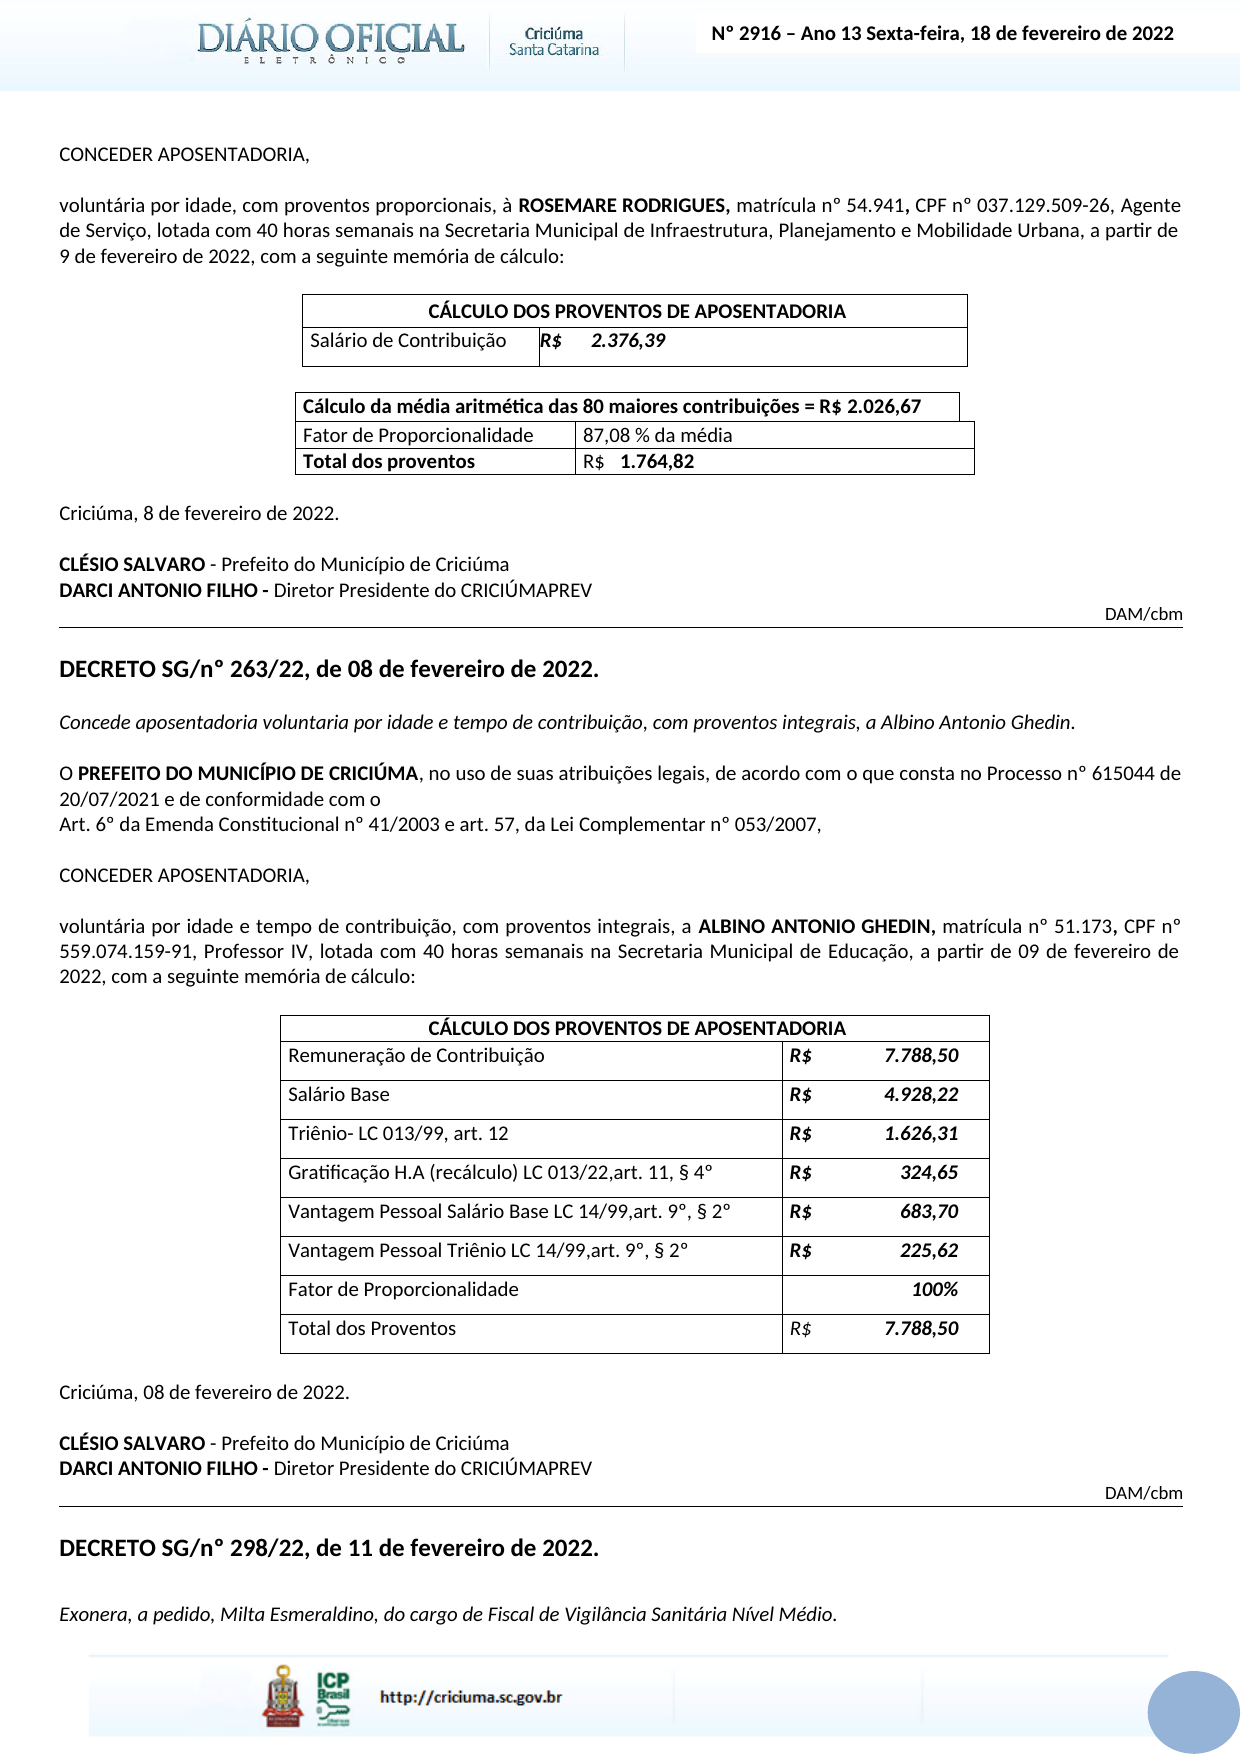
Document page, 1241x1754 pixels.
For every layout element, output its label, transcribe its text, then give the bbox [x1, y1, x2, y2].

table_cell Gratificação H.A (recálculo) LC 013/22,art. 11, § 4º [281, 1159, 782, 1197]
text CLÉSIO SALVARO - Prefeito do Município de Criciúma [59, 1430, 1240, 1455]
table_cell R$ [783, 1042, 827, 1080]
table_cell Vantagem Pessoal Triênio LC 14/99,art. 9º, § 2º [281, 1237, 782, 1275]
table_cell 87,08 % da média [576, 422, 974, 448]
text Concede aposentadoria voluntaria por idade e tempo de contribuição, com proventos integrais, a Albino Antonio Ghedin. [59, 709, 1183, 735]
table_cell R$ [783, 1159, 827, 1197]
text DARCI ANTONIO FILHO - Diretor Presidente do CRICIÚMAPREV [59, 577, 1240, 602]
table_cell R$ [783, 1315, 827, 1353]
text DAM/cbm [59, 602, 1183, 627]
table_cell R$ [576, 449, 620, 474]
table_cell 7.788,50 [827, 1042, 989, 1080]
table_header CÁLCULO DOS PROVENTOS DE APOSENTADORIA [303, 295, 967, 327]
table_cell 683,70 [827, 1198, 989, 1236]
table_cell 2.376,39 [584, 328, 967, 366]
table_header [960, 392, 974, 421]
table_cell Total dos proventos [296, 449, 575, 474]
table_cell Salário Base [281, 1081, 782, 1119]
table_cell 1.764,82 [620, 449, 974, 474]
table_cell [783, 1276, 827, 1314]
table_header Cálculo da média aritmética das 80 maiores contribuições = R$ 2.026,67 [296, 393, 959, 421]
table_cell 225,62 [827, 1237, 989, 1275]
table_cell R$ [783, 1198, 827, 1236]
table_cell R$ [783, 1120, 827, 1158]
text DECRETO SG/nº 263/22, de 08 de fevereiro de 2022. [59, 654, 1183, 684]
table_cell 324,65 [827, 1159, 989, 1197]
text O PREFEITO DO MUNICÍPIO DE CRICIÚMA, no uso de suas atribuições legais, de acordo com o que consta no Processo nº 615044 de 20/07/2021 e de conformidade com o [59, 760, 1183, 811]
table_cell Vantagem Pessoal Salário Base LC 14/99,art. 9º, § 2º [281, 1198, 782, 1236]
text CONCEDER APOSENTADORIA, [59, 862, 1181, 887]
table_cell 7.788,50 [827, 1315, 989, 1353]
text DARCI ANTONIO FILHO - Diretor Presidente do CRICIÚMAPREV [59, 1455, 1240, 1481]
text Art. 6º da Emenda Constitucional nº 41/2003 e art. 57, da Lei Complementar nº 053/2007, [59, 811, 1183, 837]
text CONCEDER APOSENTADORIA, [59, 141, 1181, 167]
text Criciúma, 8 de fevereiro de 2022. [59, 501, 1183, 526]
text Criciúma, 08 de fevereiro de 2022. [59, 1379, 1183, 1404]
table_cell R$ [783, 1081, 827, 1119]
text CLÉSIO SALVARO - Prefeito do Município de Criciúma [59, 551, 1240, 577]
text Exonera, a pedido, Milta Esmeraldino, do cargo de Fiscal de Vigilância Sanitária Nível Médio. [59, 1601, 1181, 1626]
list DECRETO SG/nº 298/22, de 11 de fevereiro de 2022. [59, 1532, 1179, 1563]
table_cell R$ [783, 1237, 827, 1275]
table_cell Triênio- LC 013/99, art. 12 [281, 1120, 782, 1158]
table_cell Fator de Proporcionalidade [281, 1276, 782, 1314]
table_cell 1.626,31 [827, 1120, 989, 1158]
text voluntária por idade e tempo de contribuição, com proventos integrais, a ALBINO ANTONIO GHEDIN, matrícula nº 51.173, CPF nº 559.074.159-91, Professor IV, lotada com 40 horas semanais na Secretaria Municipal de Educação, a partir de 09 de fevereiro de 2022, com a seguinte memória de cálculo: [59, 913, 1181, 989]
table_cell R$ [540, 328, 583, 366]
text voluntária por idade, com proventos proporcionais, à ROSEMARE RODRIGUES, matrícula nº 54.941, CPF nº 037.129.509-26, Agente de Serviço, lotada com 40 horas semanais na Secretaria Municipal de Infraestrutura, Planejamento e Mobilidade Urbana, a partir de 9 de fevereiro de 2022, com a seguinte memória de cálculo: [59, 192, 1181, 268]
table_cell Total dos Proventos [281, 1315, 782, 1353]
table_cell 4.928,22 [827, 1081, 989, 1119]
table_cell Remuneração de Contribuição [281, 1042, 782, 1080]
table_cell Fator de Proporcionalidade [296, 422, 575, 448]
text DAM/cbm [59, 1481, 1183, 1506]
table_header CÁLCULO DOS PROVENTOS DE APOSENTADORIA [281, 1016, 989, 1041]
table_cell 100% [827, 1276, 989, 1314]
table_cell Salário de Contribuição [303, 328, 539, 366]
